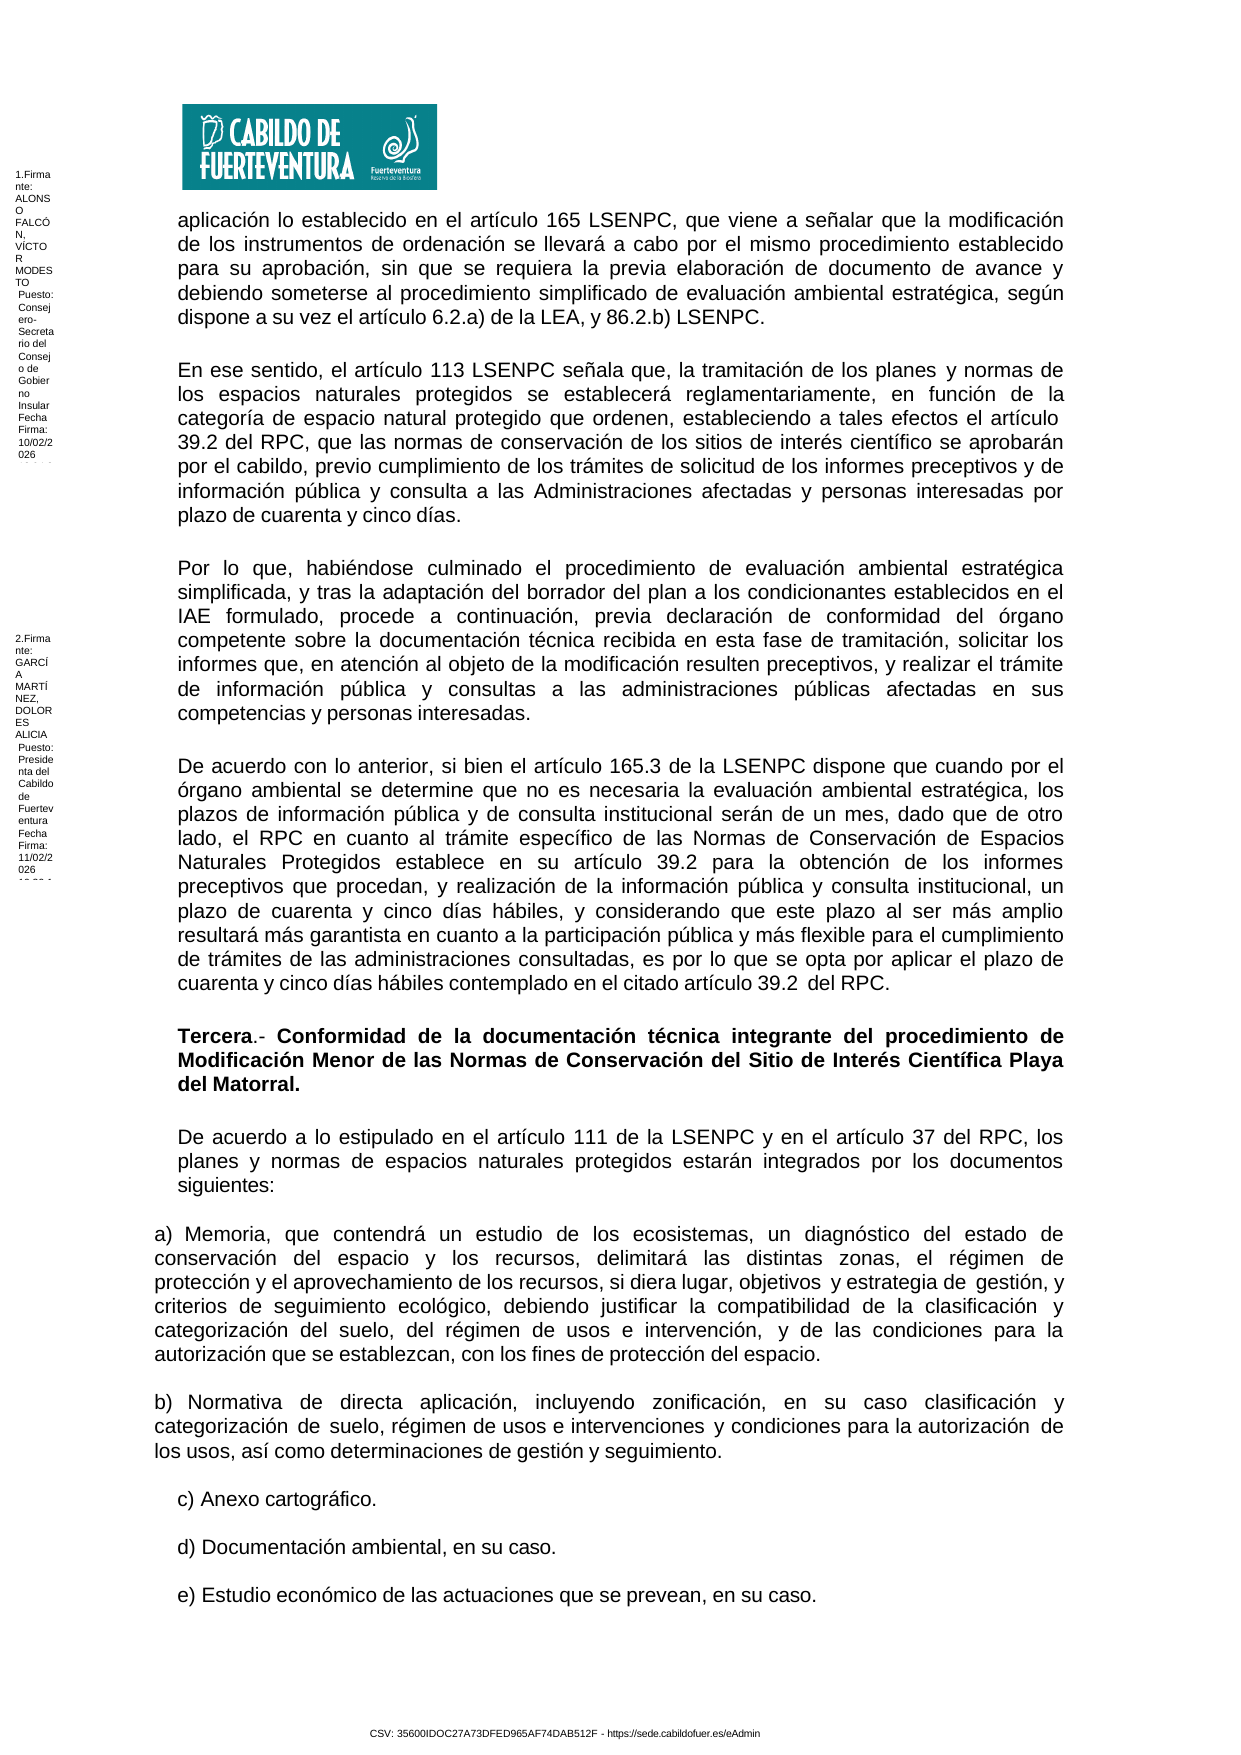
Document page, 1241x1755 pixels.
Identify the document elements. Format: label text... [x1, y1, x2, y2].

text Puesto: Consejero-Secretario del Consejo de Gobierno Insular Fecha Firma: 10/02/2026 13:04:28 [18, 289, 54, 463]
list Anexo cartográfico. [177, 1487, 1086, 1511]
list Normativa de directa aplicación, incluyendo zonificación, en su caso clasificación y categorización de suelo, régimen de usos e intervenciones y condiciones para la autorización de los usos, así como determinaciones de gestión y seguimiento. [154, 1390, 1064, 1463]
text De acuerdo a lo estipulado en el artículo 111 de la LSENPC y en el artículo 37 del RPC, los planes y normas de espacios naturales protegidos estarán integrados por los documentos siguientes: [177, 1125, 1064, 1197]
list Documentación ambiental, en su caso. [177, 1535, 1086, 1559]
text 1.Firmante: ALONSO FALCÓN, VÍCTOR MODESTO [15, 169, 54, 288]
text De acuerdo con lo anterior, si bien el artículo 165.3 de la LSENPC dispone que cuando por el órgano ambiental se determine que no es necesaria la evaluación ambiental estratégica, los plazos de información pública y de consulta institucional serán de un mes, dado que de otro lado, el RPC en cuanto al trámite específico de las Normas de Conservación de Espacios Naturales Protegidos establece en su artículo 39.2 para la obtención de los informes preceptivos que procedan, y realización de la información pública y consulta institucional, un plazo de cuarenta y cinco días hábiles, y considerando que este plazo al ser más amplio resultará más garantista en cuanto a la participación pública y más flexible para el cumplimiento de trámites de las administraciones consultadas, es por lo que se opta por aplicar el plazo de cuarenta y cinco días hábiles contemplado en el citado artículo 39.2 del RPC. [177, 753, 1064, 995]
subtitle Tercera.- Conformidad de la documentación técnica integrante del procedimiento de Modificación Menor de las Normas de Conservación del Sitio de Interés Científica Playa del Matorral. [177, 1024, 1064, 1096]
list Memoria, que contendrá un estudio de los ecosistemas, un diagnóstico del estado de conservación del espacio y los recursos, delimitará las distintas zonas, el régimen de protección y el aprovechamiento de los recursos, si diera lugar, objetivos y estrategia de gestión, y criterios de seguimiento ecológico, debiendo justificar la compatibilidad de la clasificación y categorización del suelo, del régimen de usos e intervención, y de las condiciones para la autorización que se establezcan, con los fines de protección del espacio. [154, 1221, 1064, 1366]
list Estudio económico de las actuaciones que se prevean, en su caso. [177, 1583, 1086, 1607]
text Por lo que, habiéndose culminado el procedimiento de evaluación ambiental estratégica simplificada, y tras la adaptación del borrador del plan a los condicionantes establecidos en el IAE formulado, procede a continuación, previa declaración de conformidad del órgano competente sobre la documentación técnica recibida en esta fase de tramitación, solicitar los informes que, en atención al objeto de la modificación resulten preceptivos, y realizar el trámite de información pública y consultas a las administraciones públicas afectadas en sus competencias y personas interesadas. [177, 556, 1064, 725]
text Puesto: Presidenta del Cabildo de Fuerteventura Fecha Firma: 11/02/2026 10:39:18 [18, 741, 54, 879]
text aplicación lo establecido en el artículo 165 LSENPC, que viene a señalar que la modificación de los instrumentos de ordenación se llevará a cabo por el mismo procedimiento establecido para su aprobación, sin que se requiera la previa elaboración de documento de avance y debiendo someterse al procedimiento simplificado de evaluación ambiental estratégica, según dispone a su vez el artículo 6.2.a) de la LEA, y 86.2.b) LSENPC. [177, 208, 1064, 329]
text En ese sentido, el artículo 113 LSENPC señala que, la tramitación de los planes y normas de los espacios naturales protegidos se establecerá reglamentariamente, en función de la categoría de espacio natural protegido que ordenen, estableciendo a tales efectos el artículo [177, 357, 1064, 430]
text 39.2 del RPC, que las normas de conservación de los sitios de interés científico se aprobarán por el cabildo, previo cumplimiento de los trámites de solicitud de los informes preceptivos y de información pública y consulta a las Administraciones afectadas y personas interesadas por plazo de cuarenta y cinco días. [177, 430, 1064, 527]
text 2.Firmante: GARCÍA MARTÍNEZ, DOLORES ALICIA [15, 633, 54, 741]
